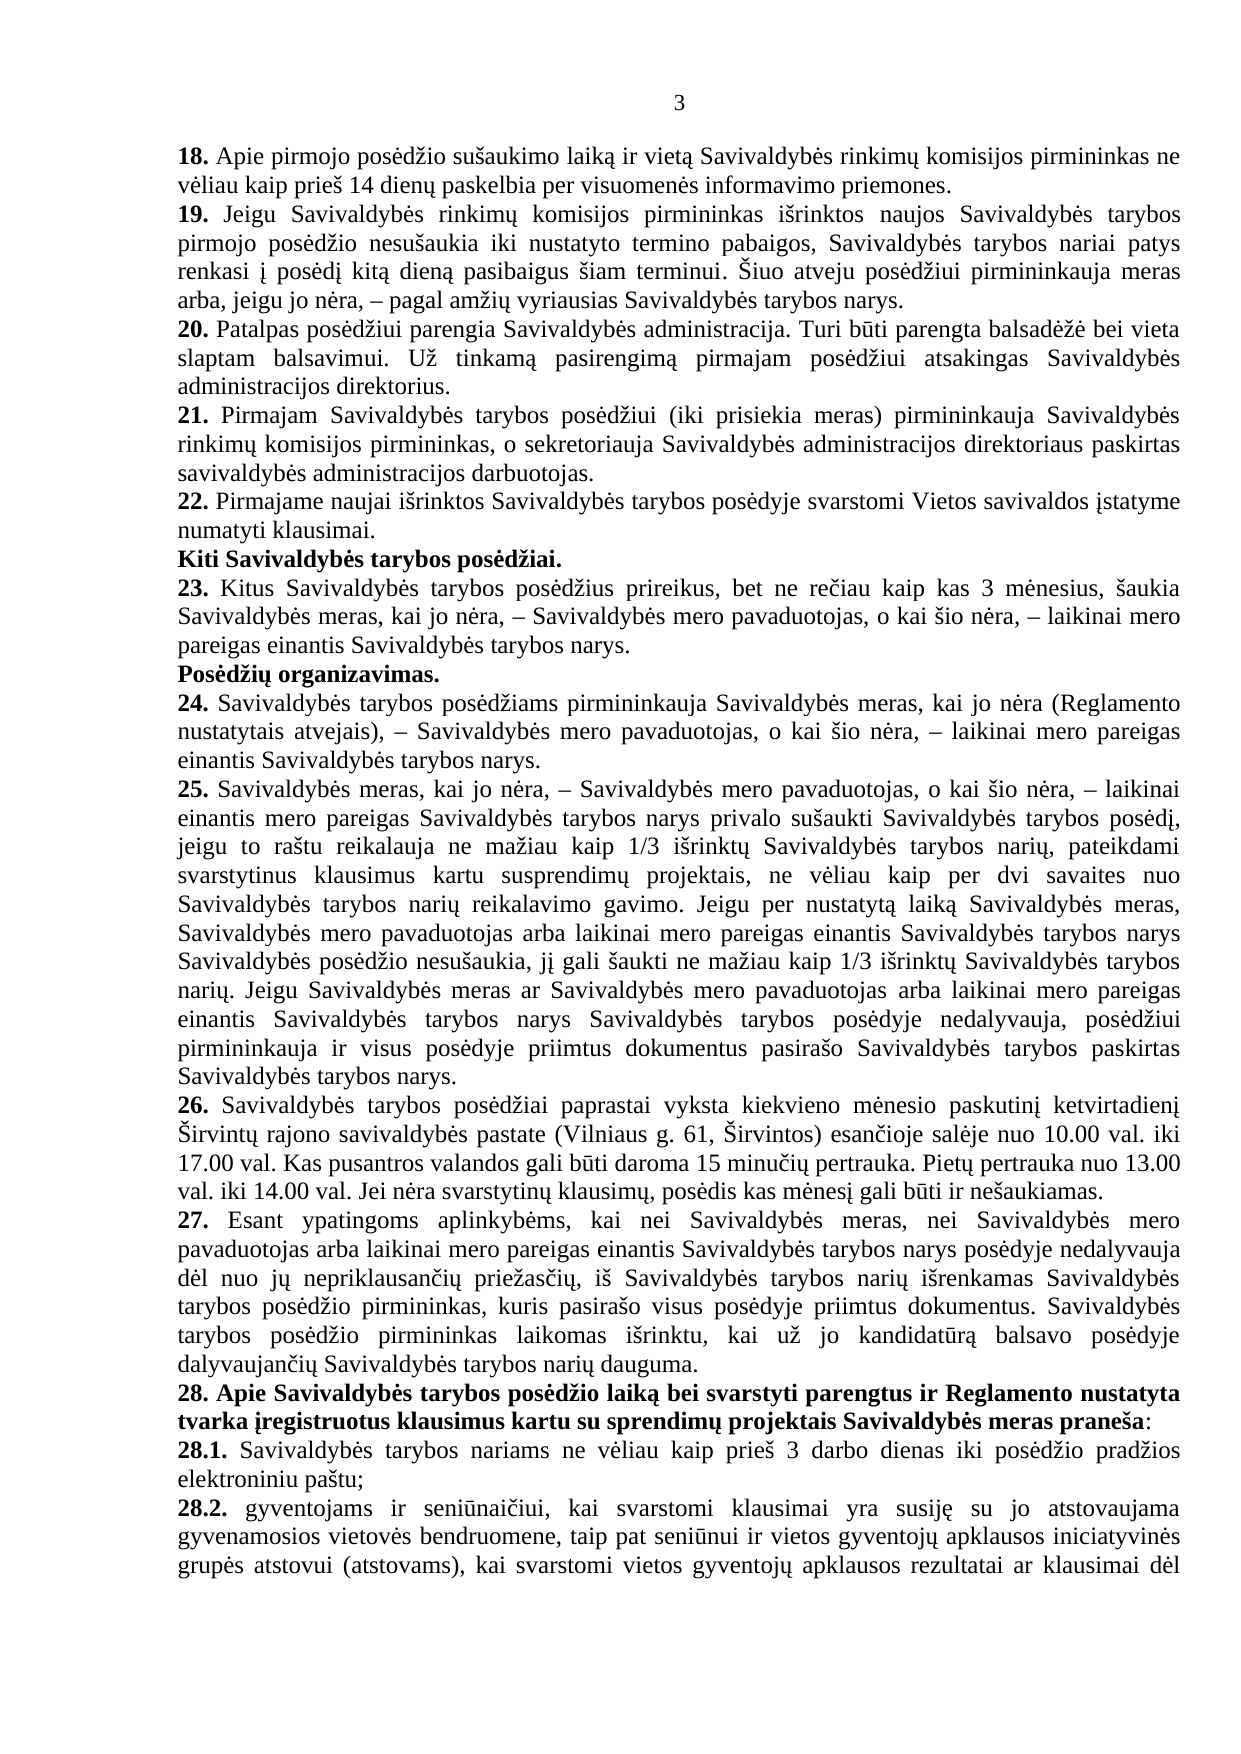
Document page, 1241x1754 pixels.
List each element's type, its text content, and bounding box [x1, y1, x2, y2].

text 28.2. gyventojams ir seniūnaičiui, kai svarstomi klausimai yra susiję su jo atstovaujama gyvenamosios vietovės bendruomene, taip pat seniūnui ir vietos gyventojų apklausos iniciatyvinės grupės atstovui (atstovams), kai svarstomi vietos gyventojų apklausos rezultatai ar klausimai dėl [177, 1493, 1181, 1579]
text Kiti Savivaldybės tarybos posėdžiai. [177, 544, 1181, 573]
text 26. Savivaldybės tarybos posėdžiai paprastai vyksta kiekvieno mėnesio paskutinį ketvirtadienį Širvintų rajono savivaldybės pastate (Vilniaus g. 61, Širvintos) esančioje salėje nuo 10.00 val. iki 17.00 val. Kas pusantros valandos gali būti daroma 15 minučių pertrauka. Pietų pertrauka nuo 13.00 val. iki 14.00 val. Jei nėra svarstytinų klausimų, posėdis kas mėnesį gali būti ir nešaukiamas. [177, 1090, 1181, 1205]
text 27. Esant ypatingoms aplinkybėms, kai nei Savivaldybės meras, nei Savivaldybės mero pavaduotojas arba laikinai mero pareigas einantis Savivaldybės tarybos narys posėdyje nedalyvauja dėl nuo jų nepriklausančių priežasčių, iš Savivaldybės tarybos narių išrenkamas Savivaldybės tarybos posėdžio pirmininkas, kuris pasirašo visus posėdyje priimtus dokumentus. Savivaldybės tarybos posėdžio pirmininkas laikomas išrinktu, kai už jo kandidatūrą balsavo posėdyje dalyvaujančių Savivaldybės tarybos narių dauguma. [177, 1205, 1181, 1378]
text 19. Jeigu Savivaldybės rinkimų komisijos pirmininkas išrinktos naujos Savivaldybės tarybos pirmojo posėdžio nesušaukia iki nustatyto termino pabaigos, Savivaldybės tarybos nariai patys renkasi į posėdį kitą dieną pasibaigus šiam terminui. Šiuo atveju posėdžiui pirmininkauja meras arba, jeigu jo nėra, – pagal amžių vyriausias Savivaldybės tarybos narys. [177, 199, 1181, 314]
text 21. Pirmajam Savivaldybės tarybos posėdžiui (iki prisiekia meras) pirmininkauja Savivaldybės rinkimų komisijos pirmininkas, o sekretoriauja Savivaldybės administracijos direktoriaus paskirtas savivaldybės administracijos darbuotojas. [177, 400, 1181, 486]
text 24. Savivaldybės tarybos posėdžiams pirmininkauja Savivaldybės meras, kai jo nėra (Reglamento nustatytais atvejais), – Savivaldybės mero pavaduotojas, o kai šio nėra, – laikinai mero pareigas einantis Savivaldybės tarybos narys. [177, 688, 1181, 774]
text 23. Kitus Savivaldybės tarybos posėdžius prireikus, bet ne rečiau kaip kas 3 mėnesius, šaukia Savivaldybės meras, kai jo nėra, – Savivaldybės mero pavaduotojas, o kai šio nėra, – laikinai mero pareigas einantis Savivaldybės tarybos narys. [177, 573, 1181, 659]
text 18. Apie pirmojo posėdžio sušaukimo laiką ir vietą Savivaldybės rinkimų komisijos pirmininkas ne vėliau kaip prieš 14 dienų paskelbia per visuomenės informavimo priemones. [177, 141, 1181, 199]
text 25. Savivaldybės meras, kai jo nėra, – Savivaldybės mero pavaduotojas, o kai šio nėra, – laikinai einantis mero pareigas Savivaldybės tarybos narys privalo sušaukti Savivaldybės tarybos posėdį, jeigu to raštu reikalauja ne mažiau kaip 1/3 išrinktų Savivaldybės tarybos narių, pateikdami svarstytinus klausimus kartu susprendimų projektais, ne vėliau kaip per dvi savaites nuo Savivaldybės tarybos narių reikalavimo gavimo. Jeigu per nustatytą laiką Savivaldybės meras, Savivaldybės mero pavaduotojas arba laikinai mero pareigas einantis Savivaldybės tarybos narys Savivaldybės posėdžio nesušaukia, jį gali šaukti ne mažiau kaip 1/3 išrinktų Savivaldybės tarybos narių. Jeigu Savivaldybės meras ar Savivaldybės mero pavaduotojas arba laikinai mero pareigas einantis Savivaldybės tarybos narys Savivaldybės tarybos posėdyje nedalyvauja, posėdžiui pirmininkauja ir visus posėdyje priimtus dokumentus pasirašo Savivaldybės tarybos paskirtas Savivaldybės tarybos narys. [177, 774, 1181, 1090]
text 22. Pirmajame naujai išrinktos Savivaldybės tarybos posėdyje svarstomi Vietos savivaldos įstatyme numatyti klausimai. [177, 486, 1181, 544]
text 28. Apie Savivaldybės tarybos posėdžio laiką bei svarstyti parengtus ir Reglamento nustatyta tvarka įregistruotus klausimus kartu su sprendimų projektais Savivaldybės meras praneša: [177, 1378, 1181, 1435]
text 28.1. Savivaldybės tarybos nariams ne vėliau kaip prieš 3 darbo dienas iki posėdžio pradžios elektroniniu paštu; [177, 1435, 1181, 1493]
text Posėdžių organizavimas. [177, 659, 1181, 688]
text 20. Patalpas posėdžiui parengia Savivaldybės administracija. Turi būti parengta balsadėžė bei vieta slaptam balsavimui. Už tinkamą pasirengimą pirmajam posėdžiui atsakingas Savivaldybės administracijos direktorius. [177, 314, 1181, 400]
